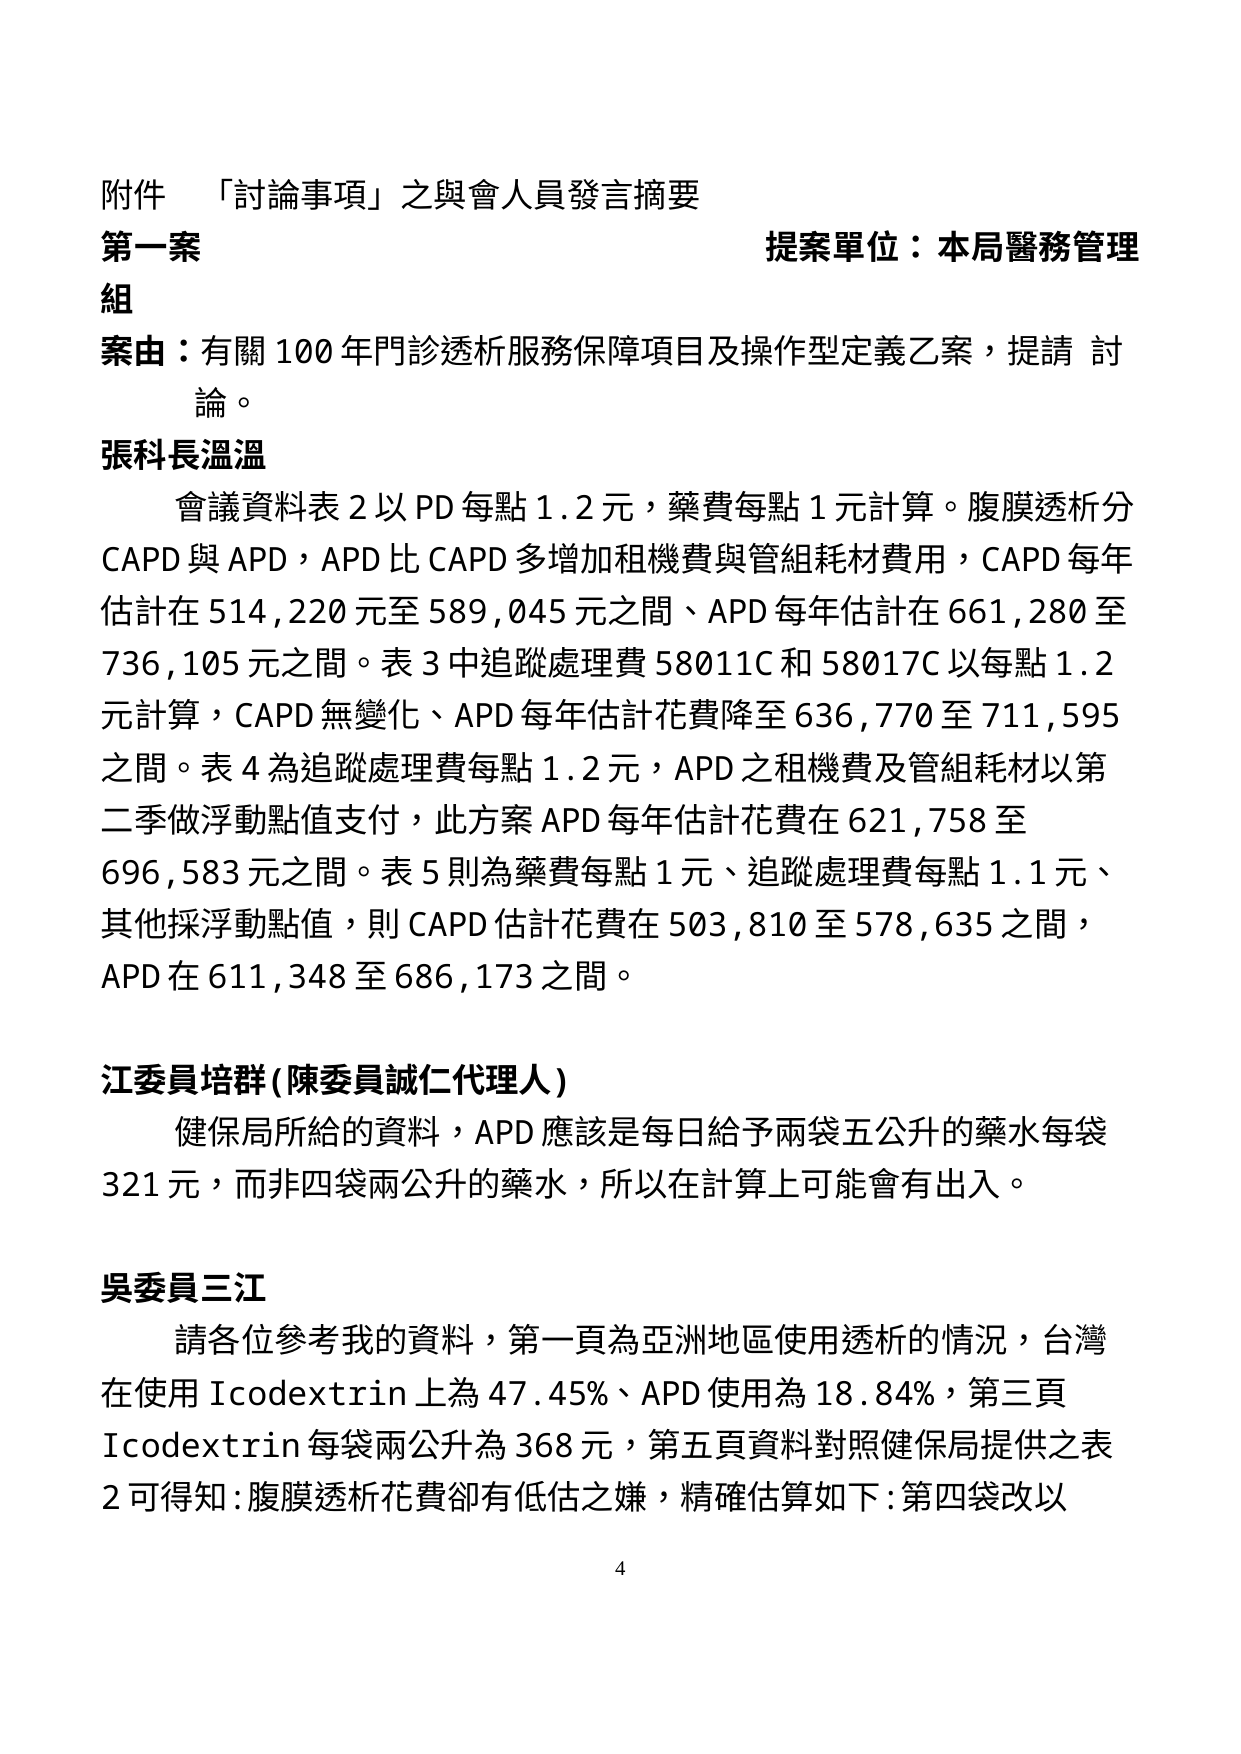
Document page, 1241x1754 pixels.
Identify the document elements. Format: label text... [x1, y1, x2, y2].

text 會議資料表2以PD每點1.2元，藥費每點1元計算。腹膜透析分CAPD與APD，APD比CAPD多增加租機費與管組耗材費用，CAPD每年估計在514,220元至589,045元之間、APD每年估計在661,280至736,105元之間。表3中追蹤處理費58011C和58017C以每點1.2元計算，CAPD無變化、APD每年估計花費降至636,770至711,595之間。表4為追蹤處理費每點1.2元，APD之租機費及管組耗材以第二季做浮動點值支付，此方案APD每年估計花費在621,758至696,583元之間。表5則為藥費每點1元、追蹤處理費每點1.1元、其他採浮動點值，則CAPD估計花費在503,810至578,635之間，APD在611,348至686,173之間。 [101, 478, 1140, 999]
text 張科長溫溫 [100, 426, 1140, 478]
text 健保局所給的資料，APD應該是每日給予兩袋五公升的藥水每袋321元，而非四袋兩公升的藥水，所以在計算上可能會有出入。 [101, 1103, 1140, 1207]
text 附件 「討論事項」之與會人員發言摘要 [100, 165, 1140, 217]
text 江委員培群(陳委員誠仁代理人) [100, 1051, 1140, 1103]
text 案由：有關100年門診透析服務保障項目及操作型定義乙案，提請 討論。 [100, 322, 1140, 426]
text 吳委員三江 [100, 1259, 1140, 1311]
text 第一案 提案單位：本局醫務管理組 [100, 217, 1140, 322]
text 請各位參考我的資料，第一頁為亞洲地區使用透析的情況，台灣在使用Icodextrin上為47.45%、APD使用為18.84%，第三頁Icodextrin每袋兩公升為368元，第五頁資料對照健保局提供之表2可得知:腹膜透析花費卻有低估之嫌，精確估算如下:第四袋改以 [101, 1311, 1140, 1519]
